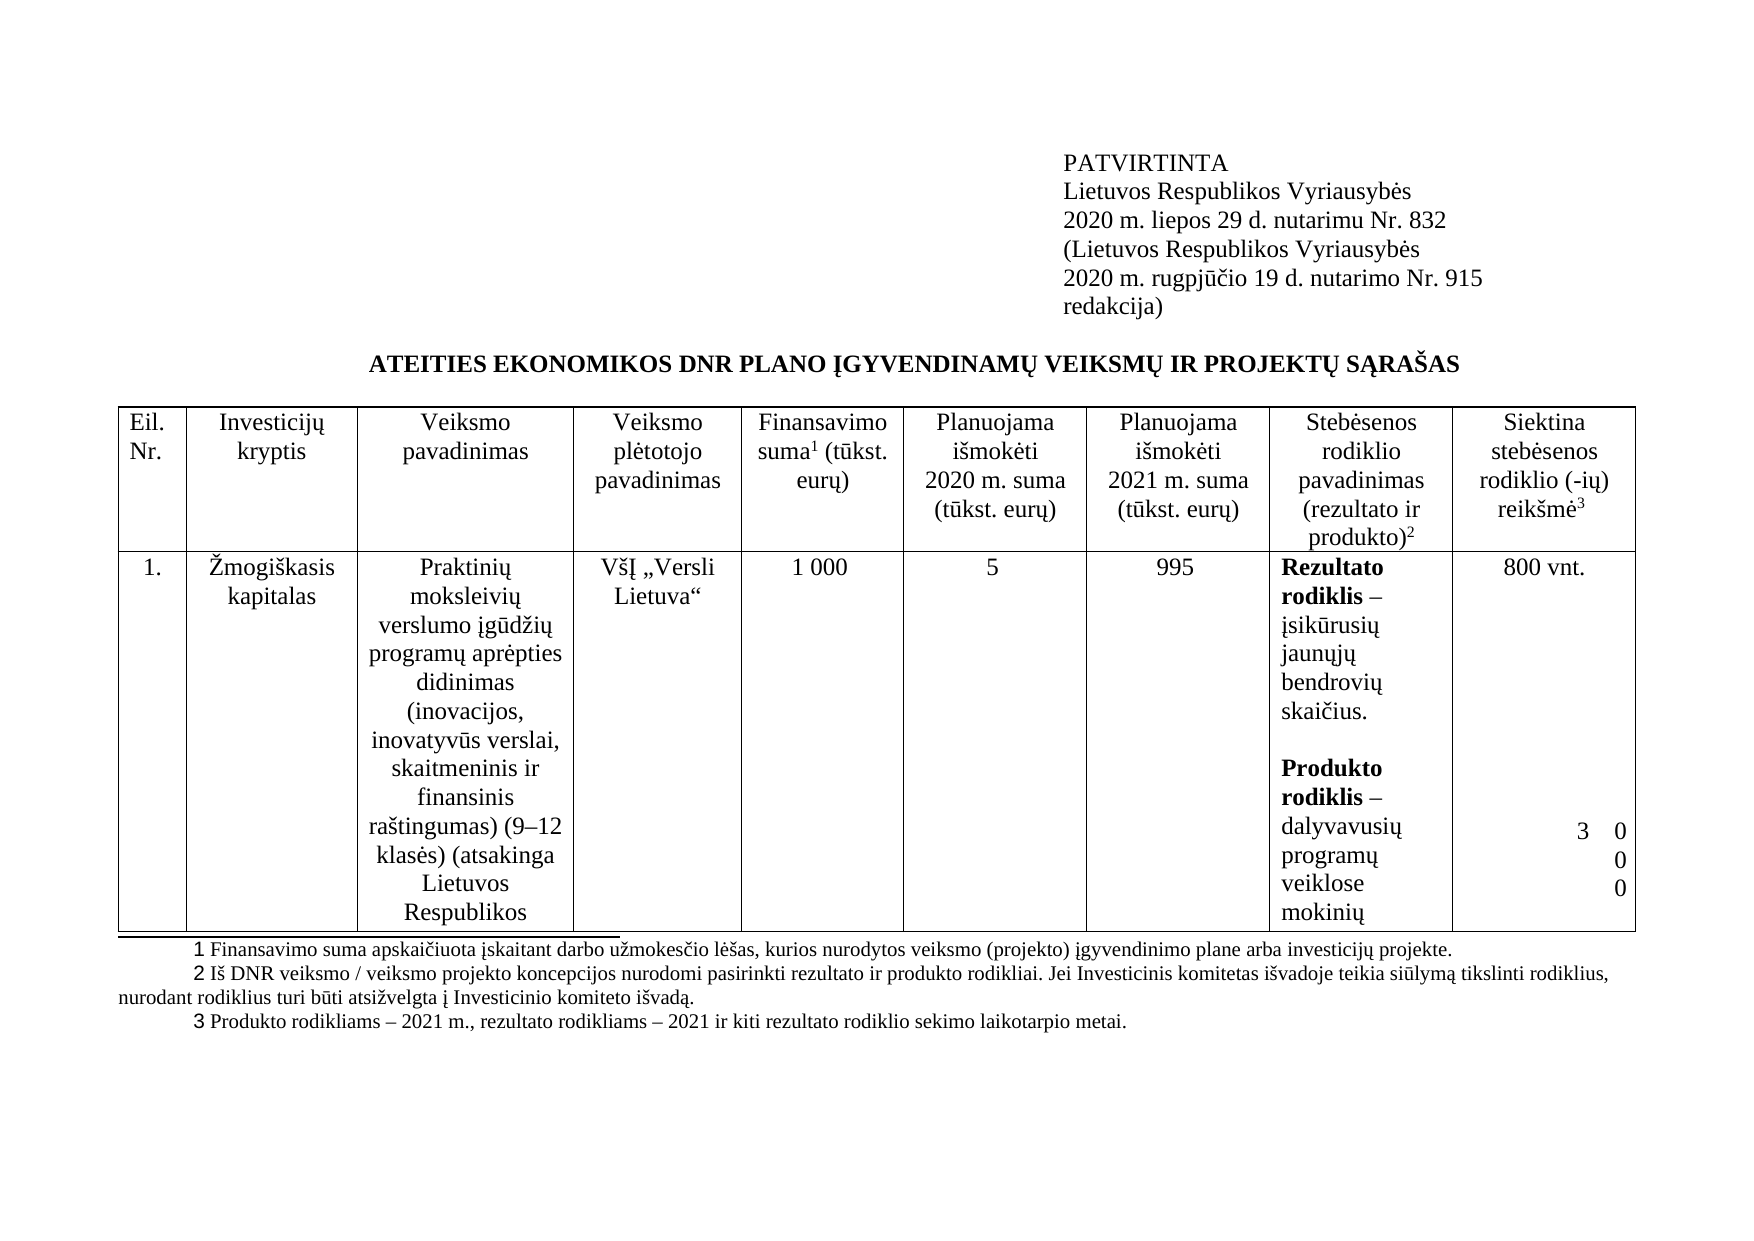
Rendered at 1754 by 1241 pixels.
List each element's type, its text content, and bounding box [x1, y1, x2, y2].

table_header Eil. Nr. [119, 408, 186, 551]
text 2020 m. liepos 29 d. nutarimu Nr. 832 [118, 205, 1636, 234]
table_cell 5 [904, 552, 1086, 931]
table_cell VšĮ „Versli Lietuva“ [574, 552, 741, 931]
table_cell 1. [119, 552, 186, 931]
table_header Siektina stebėsenos rodiklio (-ių) reikšmė [1453, 408, 1635, 551]
table_header Investicijų kryptis [187, 408, 357, 551]
text 2020 m. rugpjūčio 19 d. nutarimo Nr. 915 [118, 263, 1636, 291]
table_header Veiksmo plėtotojo pavadinimas [574, 408, 741, 551]
table_header Finansavimo suma (tūkst. eurų) [742, 408, 903, 551]
table_cell Žmogiškasis kapitalas [187, 552, 357, 931]
table_header Planuojama išmokėti 2021 m. suma (tūkst. eurų) [1087, 408, 1269, 551]
table_cell 1 000 [742, 552, 903, 931]
table_cell 995 [1087, 552, 1269, 931]
text redakcija) [118, 291, 1636, 320]
table_header Planuojama išmokėti 2020 m. suma (tūkst. eurų) [904, 408, 1086, 551]
text PATVIRTINTA [118, 148, 1636, 176]
text Lietuvos Respublikos Vyriausybės [118, 176, 1636, 205]
text ATEITIES EKONOMIKOS DNR plano ĮGYVENDINAMŲ VEIKSMŲ IR PROJEKTŲ SĄRAŠAS [118, 349, 1636, 378]
table_header Veiksmo pavadinimas [358, 408, 573, 551]
table_header Stebėsenos rodiklio pavadinimas (rezultato ir produkto) [1270, 408, 1452, 551]
table_cell Rezultato rodiklis – įsikūrusių jaunųjų bendrovių skaičius. Produkto rodiklis – dalyvavusių programų veiklose mokinių [1270, 552, 1452, 931]
text (Lietuvos Respublikos Vyriausybės [118, 234, 1636, 263]
table_cell Praktinių moksleivių verslumo įgūdžių programų aprėpties didinimas (inovacijos, inovatyvūs verslai, skaitmeninis ir finansinis raštingumas) (9–12 klasės) (atsakinga Lietuvos Respublikos [358, 552, 573, 931]
table_cell 800 vnt. 000 asm. 50 asm. [1453, 552, 1635, 931]
